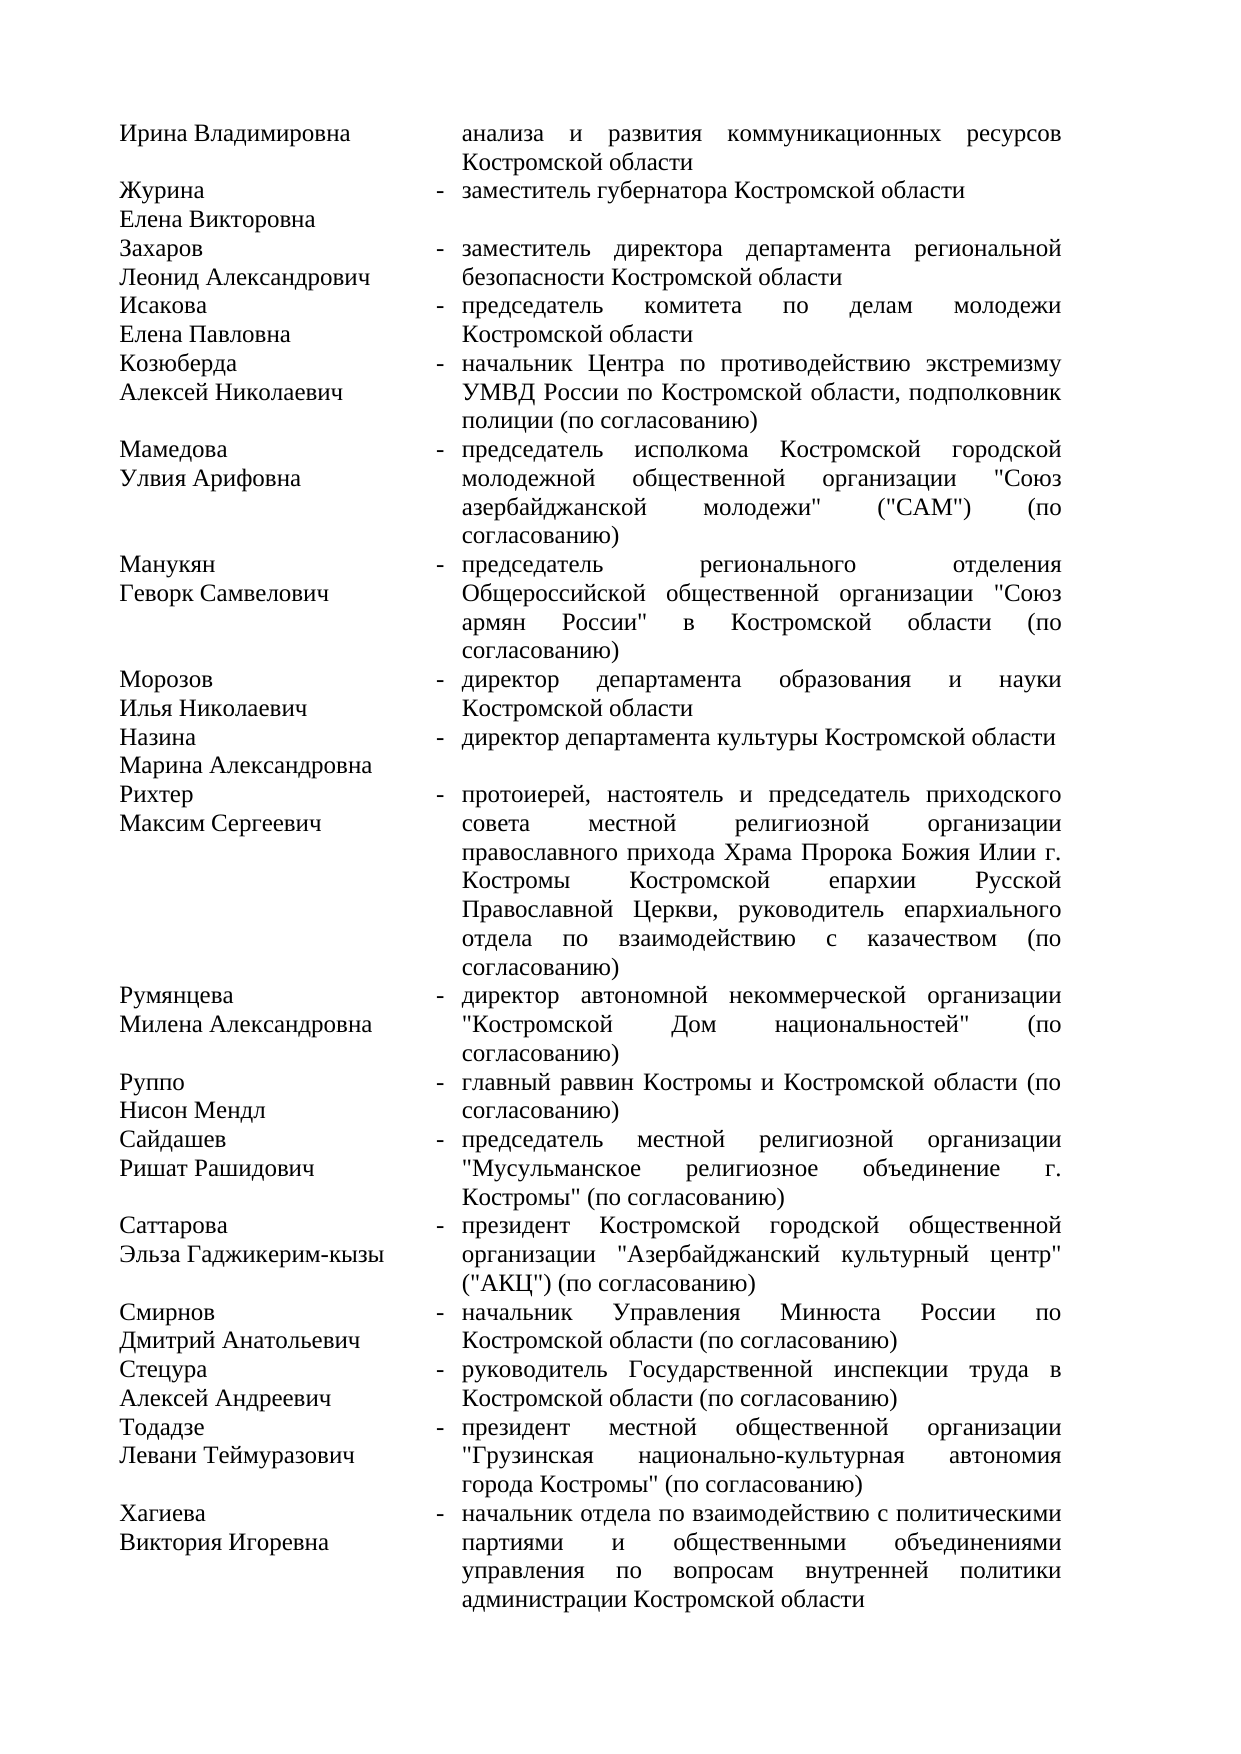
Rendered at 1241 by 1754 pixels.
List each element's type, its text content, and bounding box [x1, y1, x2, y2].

table_cell руководитель Государственной инспекции труда в Костромской области (по согласованию) [461, 1354, 1063, 1412]
table_cell - [419, 664, 461, 722]
table_cell - [419, 1297, 461, 1354]
table_cell - [419, 779, 461, 981]
table_cell начальник Управления Минюста России по Костромской области (по согласованию) [461, 1297, 1063, 1354]
table_cell Морозов Илья Николаевич [118, 664, 419, 722]
table_cell Козюберда Алексей Николаевич [118, 348, 419, 434]
table_cell - [419, 176, 461, 233]
table_cell председатель исполкома Костромской городской молодежной общественной организации "Союз азербайджанской молодежи" ("САМ") (по согласованию) [461, 434, 1063, 549]
table_cell Захаров Леонид Александрович [118, 233, 419, 291]
table_cell анализа и развития коммуникационных ресурсов Костромской области [461, 118, 1063, 176]
table_cell - [419, 1211, 461, 1297]
table_cell Саттарова Эльза Гаджикерим-кызы [118, 1211, 419, 1297]
table_cell - [419, 348, 461, 434]
table_cell Сайдашев Ришат Рашидович [118, 1124, 419, 1211]
table_cell Румянцева Милена Александровна [118, 981, 419, 1067]
table_cell Журина Елена Викторовна [118, 176, 419, 233]
table_cell Назина Марина Александровна [118, 722, 419, 779]
table_cell - [419, 434, 461, 549]
table_cell Руппо Нисон Мендл [118, 1067, 419, 1124]
table_cell Манукян Геворк Самвелович [118, 549, 419, 664]
table_cell председатель местной религиозной организации "Мусульманское религиозное объединение г. Костромы" (по согласованию) [461, 1124, 1063, 1211]
table_cell заместитель губернатора Костромской области [461, 176, 1063, 233]
table_cell заместитель директора департамента региональной безопасности Костромской области [461, 233, 1063, 291]
table_cell председатель комитета по делам молодежи Костромской области [461, 291, 1063, 348]
table_cell начальник отдела по взаимодействию с политическими партиями и общественными объединениями управления по вопросам внутренней политики администрации Костромской области [461, 1498, 1063, 1613]
table_cell - [419, 549, 461, 664]
table_cell - [419, 1498, 461, 1613]
table_cell Тодадзе Левани Теймуразович [118, 1412, 419, 1498]
table_cell директор автономной некоммерческой организации "Костромской Дом национальностей" (по согласованию) [461, 981, 1063, 1067]
table_cell президент местной общественной организации "Грузинская национально-культурная автономия города Костромы" (по согласованию) [461, 1412, 1063, 1498]
table_cell протоиерей, настоятель и председатель приходского совета местной религиозной организации православного прихода Храма Пророка Божия Илии г. Костромы Костромской епархии Русской Православной Церкви, руководитель епархиального отдела по взаимодействию с казачеством (по согласованию) [461, 779, 1063, 981]
table_cell директор департамента культуры Костромской области [461, 722, 1063, 779]
table_cell Смирнов Дмитрий Анатольевич [118, 1297, 419, 1354]
table_cell Хагиева Виктория Игоревна [118, 1498, 419, 1613]
table_cell - [419, 291, 461, 348]
table_cell - [419, 1412, 461, 1498]
table_cell начальник Центра по противодействию экстремизму УМВД России по Костромской области, подполковник полиции (по согласованию) [461, 348, 1063, 434]
table_cell Исакова Елена Павловна [118, 291, 419, 348]
table_cell президент Костромской городской общественной организации "Азербайджанский культурный центр" ("АКЦ") (по согласованию) [461, 1211, 1063, 1297]
table_cell председатель регионального отделения Общероссийской общественной организации "Союз армян России" в Костромской области (по согласованию) [461, 549, 1063, 664]
table_cell - [419, 722, 461, 779]
table_cell - [419, 1354, 461, 1412]
table_cell - [419, 981, 461, 1067]
table_cell Мамедова Улвия Арифовна [118, 434, 419, 549]
table_cell Рихтер Максим Сергеевич [118, 779, 419, 981]
table_cell директор департамента образования и науки Костромской области [461, 664, 1063, 722]
table_cell - [419, 1124, 461, 1211]
table_cell главный раввин Костромы и Костромской области (по согласованию) [461, 1067, 1063, 1124]
table_cell - [419, 1067, 461, 1124]
table_cell Ирина Владимировна [118, 118, 419, 176]
table_cell - [419, 233, 461, 291]
table_cell Стецура Алексей Андреевич [118, 1354, 419, 1412]
table_cell - [419, 118, 461, 176]
